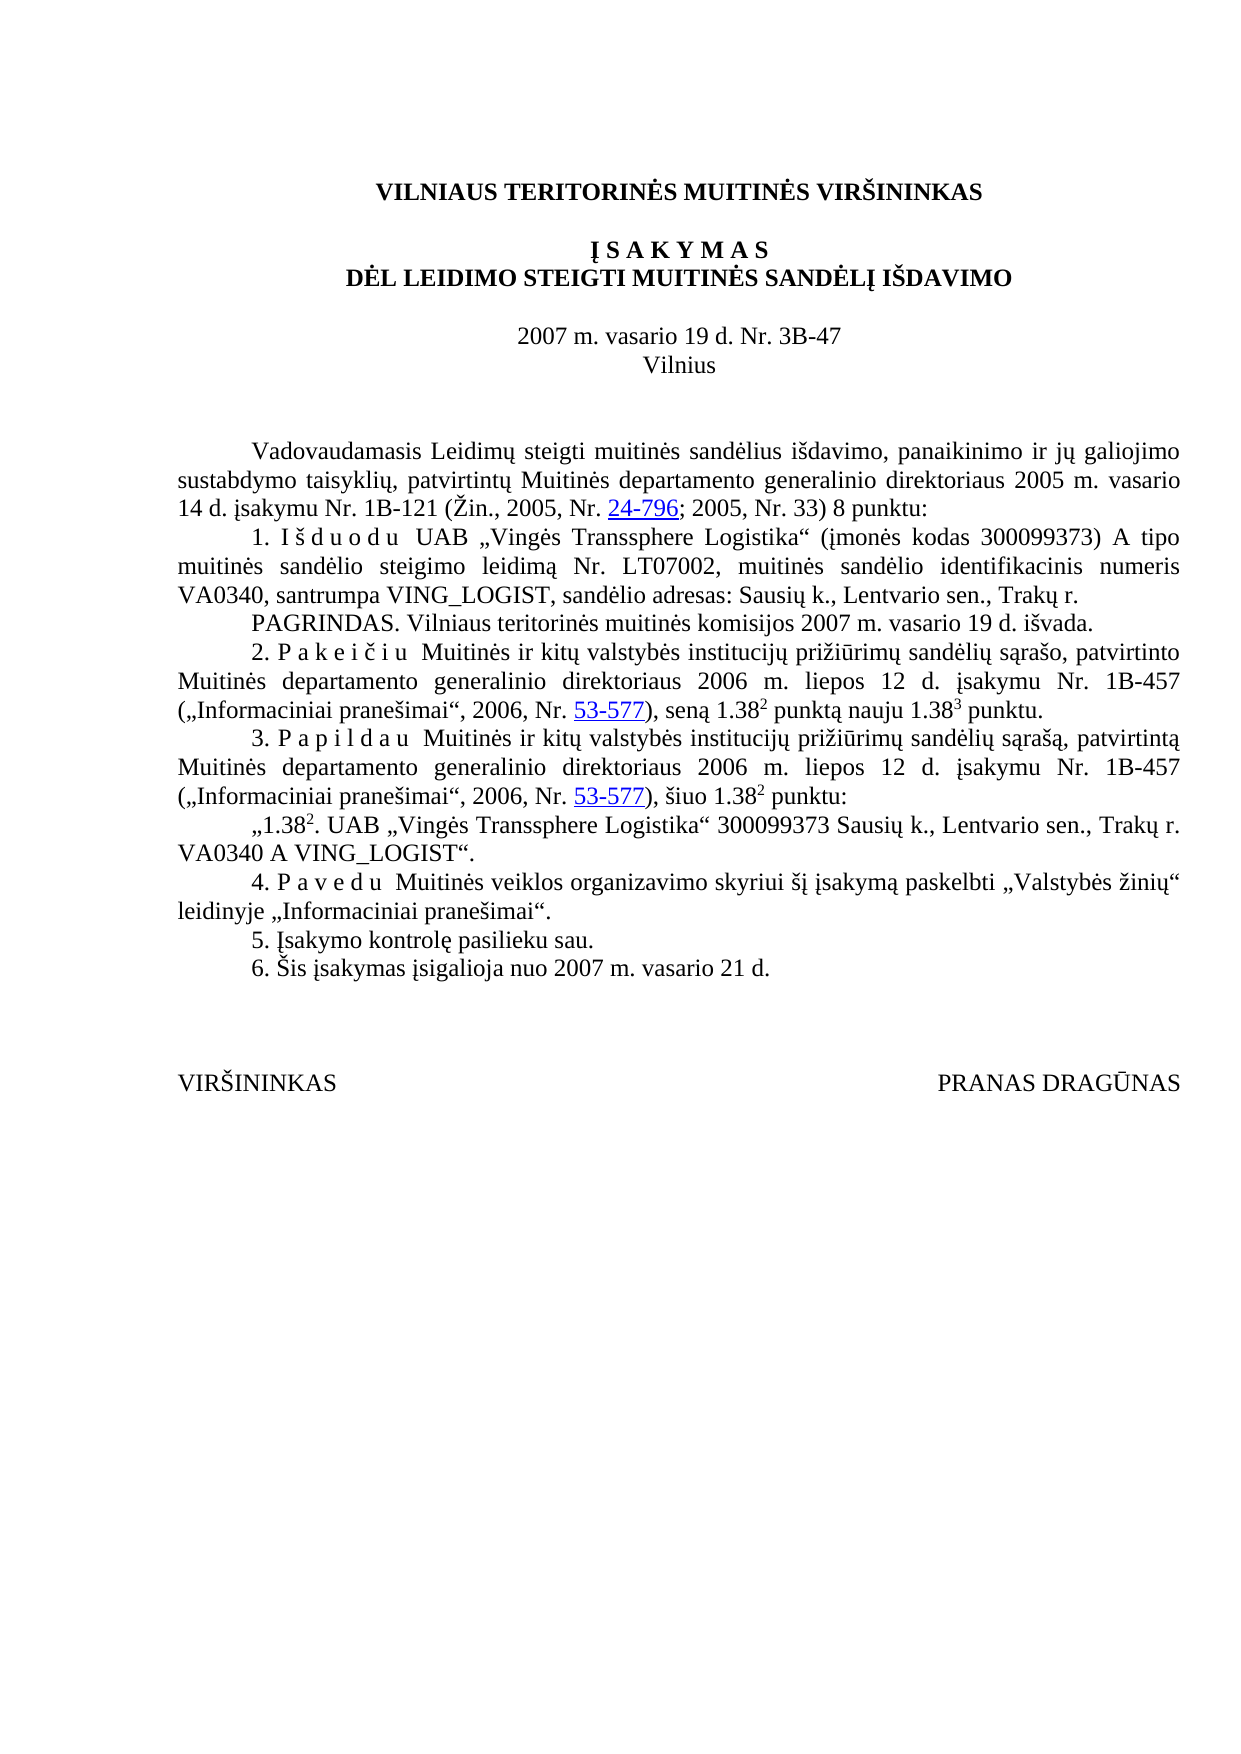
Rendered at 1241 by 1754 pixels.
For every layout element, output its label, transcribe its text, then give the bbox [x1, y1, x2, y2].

text VILNIAUS TERITORINĖS MUITINĖS VIRŠININKAS [177, 177, 1181, 206]
text Į S A K Y M A S [177, 235, 1181, 263]
text 2007 m. vasario 19 d. Nr. 3B-47 [177, 321, 1181, 350]
text 5. Įsakymo kontrolę pasilieku sau. [177, 925, 1181, 953]
text Vadovaudamasis Leidimų steigti muitinės sandėlius išdavimo, panaikinimo ir jų galiojimo sustabdymo taisyklių, patvirtintų Muitinės departamento generalinio direktoriaus 2005 m. vasario 14 d. įsakymu Nr. 1B-121 (Žin., 2005, Nr. 24-796; 2005, Nr. 33) 8 punktu: [177, 436, 1181, 522]
text PAGRINDAS. Vilniaus teritorinės muitinės komisijos 2007 m. vasario 19 d. išvada. [177, 608, 1181, 637]
text 3. Papildau Muitinės ir kitų valstybės institucijų prižiūrimų sandėlių sąrašą, patvirtintą Muitinės departamento generalinio direktoriaus 2006 m. liepos 12 d. įsakymu Nr. 1B-457 („Informaciniai pranešimai“, 2006, Nr. 53-577), šiuo 1.382 punktu: [177, 723, 1181, 810]
text „1.382. UAB „Vingės Transsphere Logistika“ 300099373 Sausių k., Lentvario sen., Trakų r. VA0340 A VING_LOGIST“. [177, 810, 1181, 867]
text 1. Išduodu UAB „Vingės Transsphere Logistika“ (įmonės kodas 300099373) A tipo muitinės sandėlio steigimo leidimą Nr. LT07002, muitinės sandėlio identifikacinis numeris VA0340, santrumpa VING_LOGIST, sandėlio adresas: Sausių k., Lentvario sen., Trakų r. [177, 522, 1181, 608]
text VIRŠININKAS PRANAS DRAGŪNAS [177, 1068, 1181, 1097]
text 6. Šis įsakymas įsigalioja nuo 2007 m. vasario 21 d. [177, 953, 1181, 982]
text 2. Pakeičiu Muitinės ir kitų valstybės institucijų prižiūrimų sandėlių sąrašo, patvirtinto Muitinės departamento generalinio direktoriaus 2006 m. liepos 12 d. įsakymu Nr. 1B-457 („Informaciniai pranešimai“, 2006, Nr. 53-577), seną 1.382 punktą nauju 1.383 punktu. [177, 637, 1181, 723]
text 4. Pavedu Muitinės veiklos organizavimo skyriui šį įsakymą paskelbti „Valstybės žinių“ leidinyje „Informaciniai pranešimai“. [177, 867, 1181, 925]
text DĖL LEIDIMO STEIGTI MUITINĖS SANDĖLĮ IŠDAVIMO [177, 263, 1181, 292]
text Vilnius [177, 350, 1181, 378]
